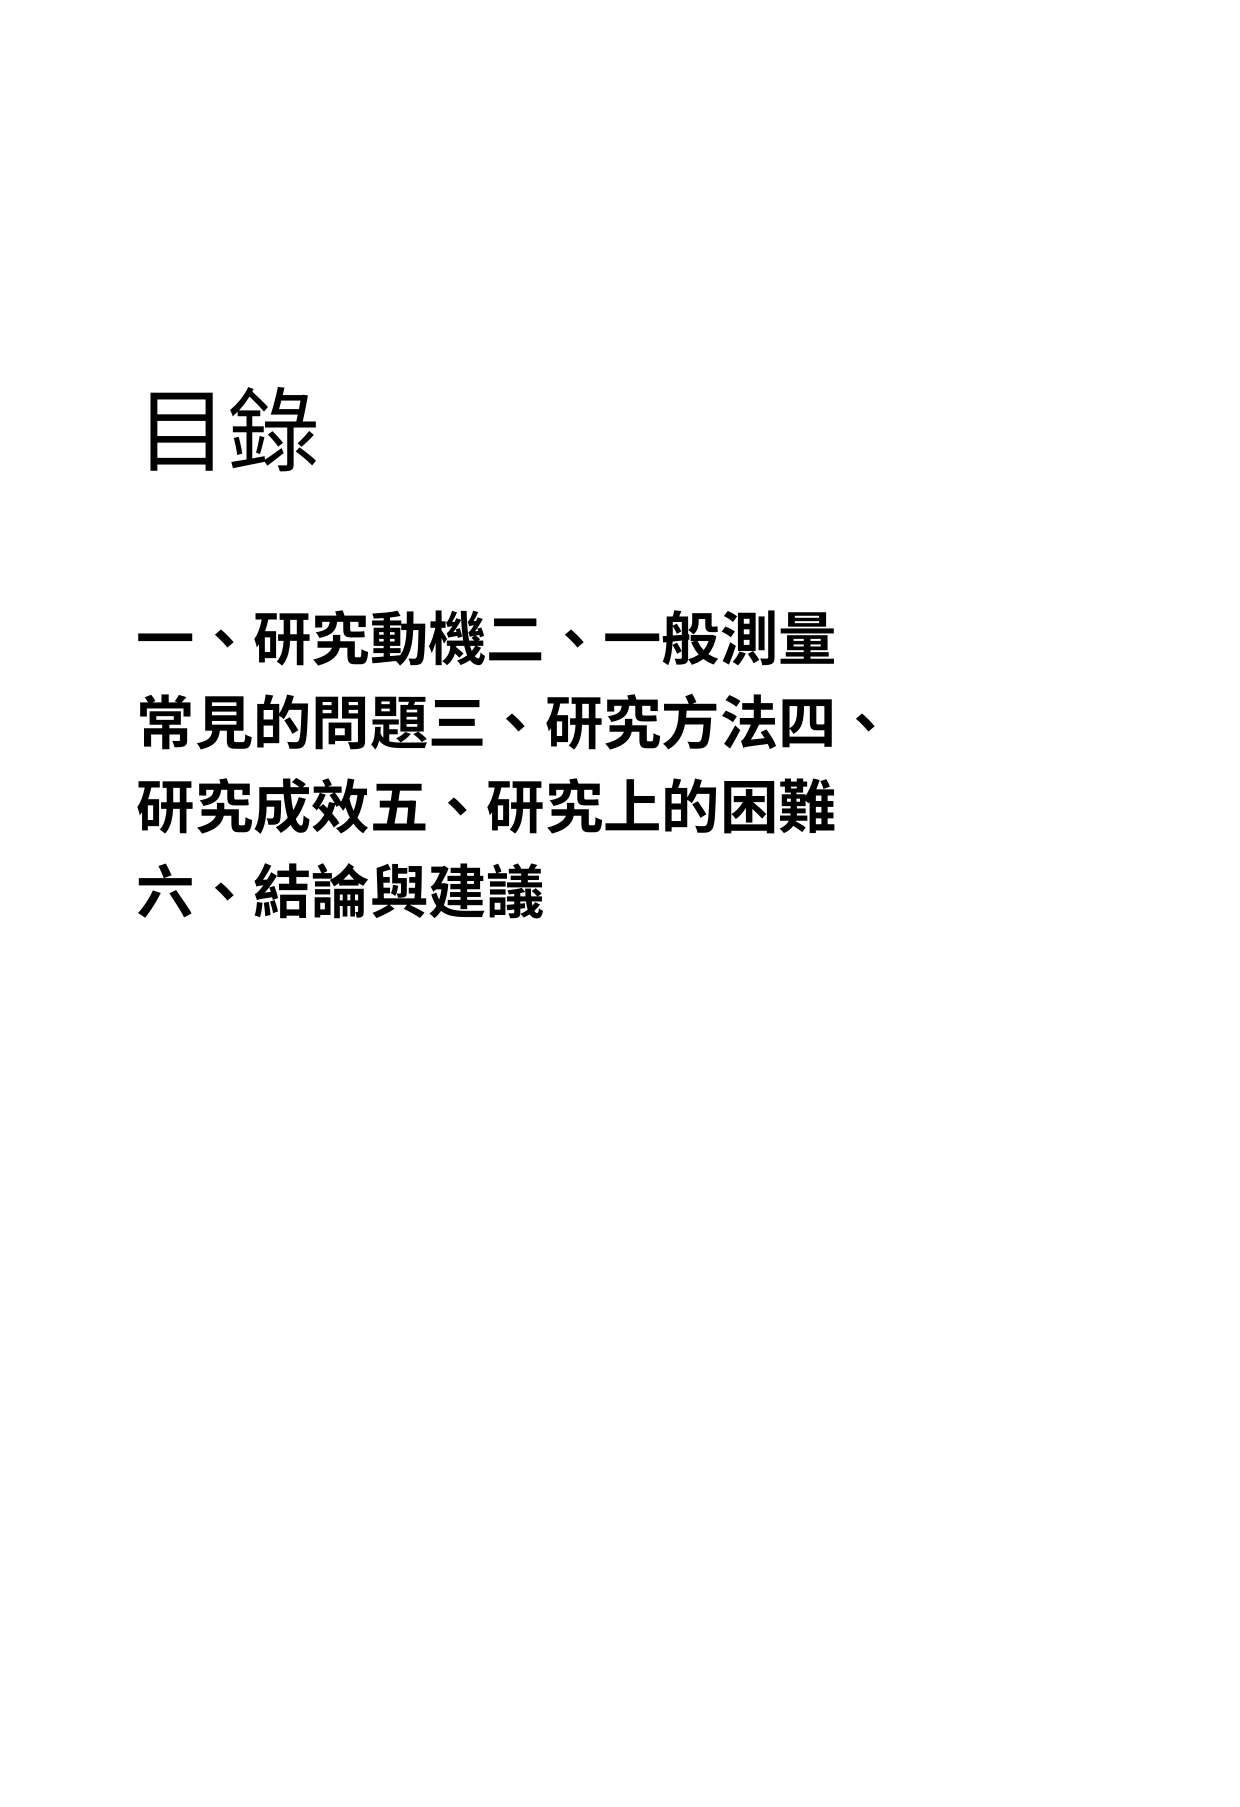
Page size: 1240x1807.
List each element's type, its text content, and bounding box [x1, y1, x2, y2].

text 目錄 [137, 358, 1132, 491]
text 一、研究動機二、一般測量常見的問題三、研究方法四、研究成效五、研究上的困難六、結論與建議 [137, 592, 847, 930]
